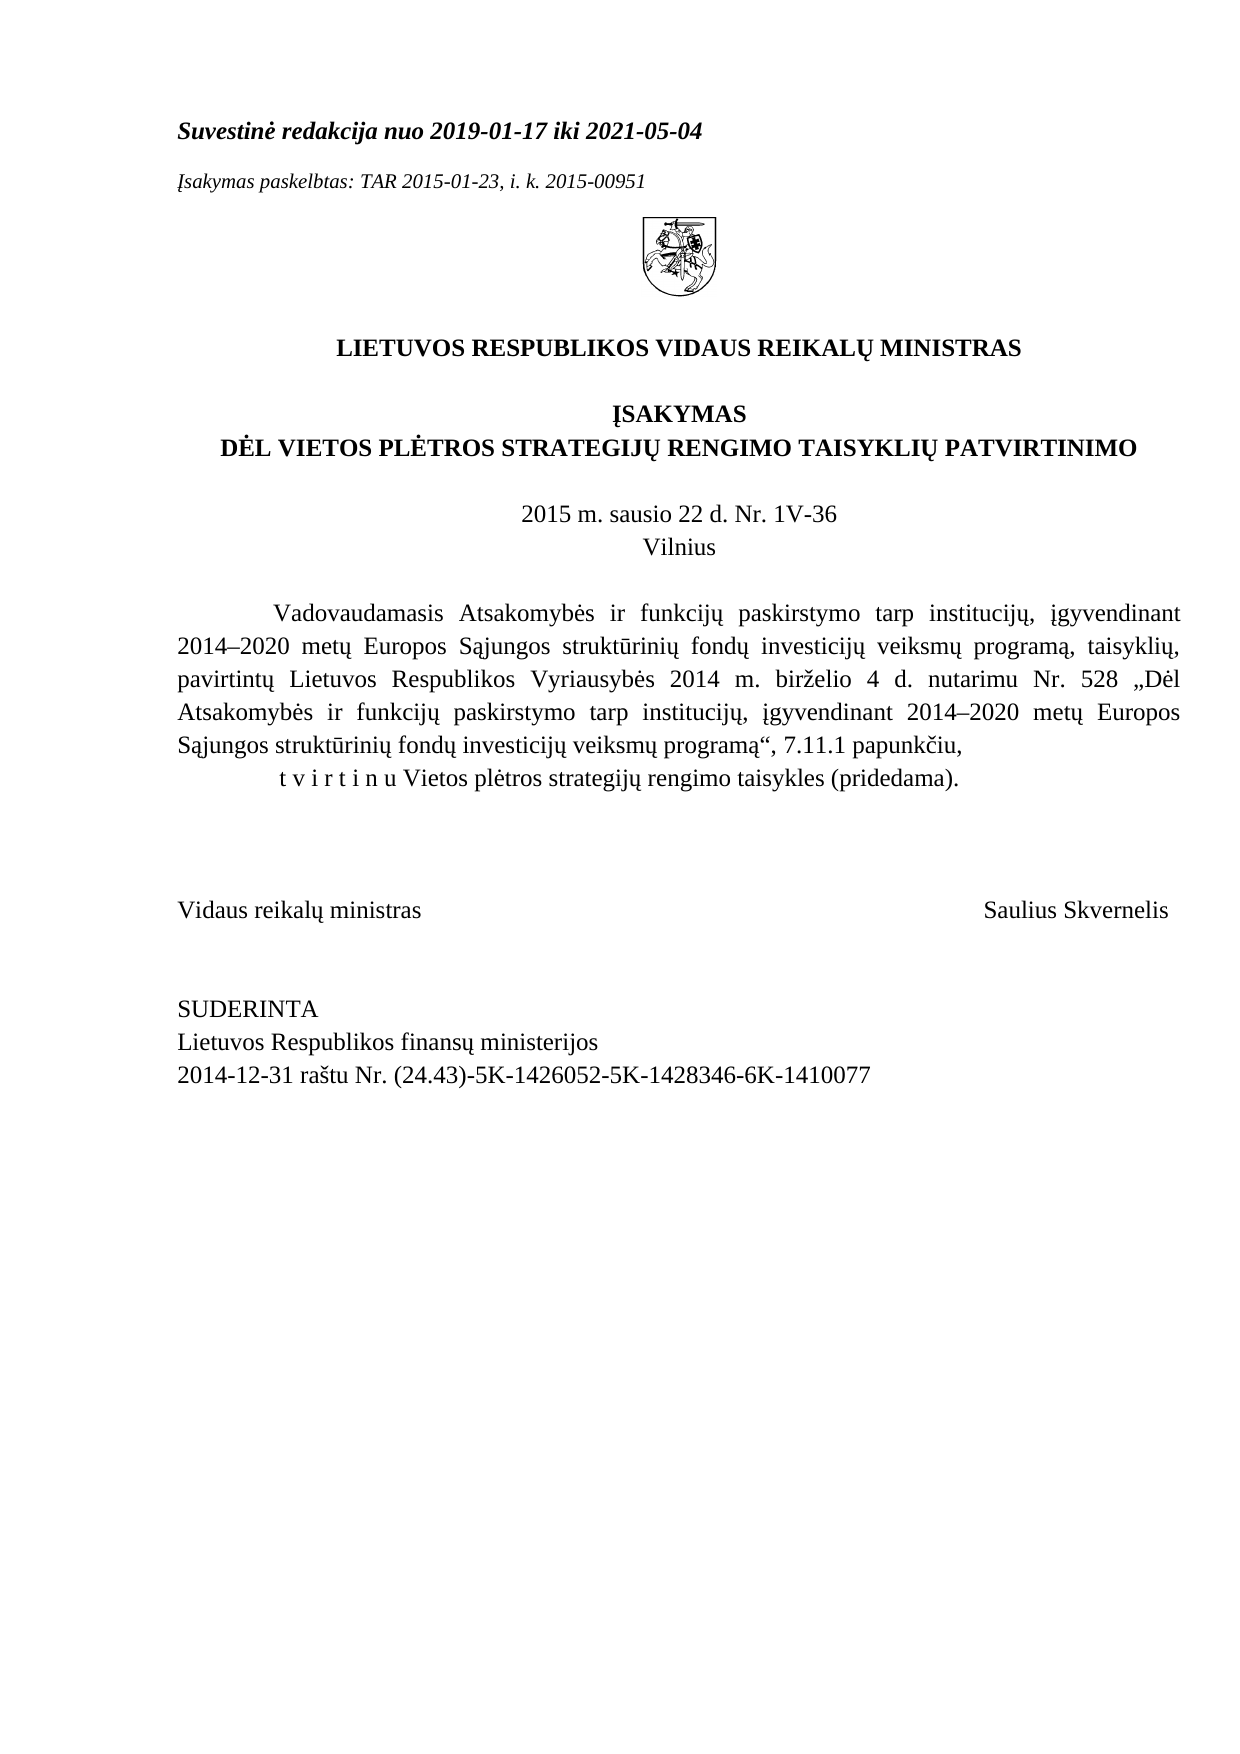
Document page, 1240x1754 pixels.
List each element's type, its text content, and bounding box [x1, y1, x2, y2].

text 2014-12-31 raštu Nr. (24.43)-5K-1426052-5K-1428346-6K-1410077 [177, 1060, 1181, 1089]
text SUDERINTA [177, 994, 1181, 1023]
text DĖL VIETOS PLĖTROS STRATEGIJŲ RENGIMO TAISYKLIŲ PATVIRTINIMO [177, 433, 1181, 461]
text Vadovaudamasis Atsakomybės ir funkcijų paskirstymo tarp institucijų, įgyvendinant 2014–2020 metų Europos Sąjungos struktūrinių fondų investicijų veiksmų programą, taisyklių, pavirtintų Lietuvos Respublikos Vyriausybės 2014 m. birželio 4 d. nutarimu Nr. 528 „Dėl Atsakomybės ir funkcijų paskirstymo tarp institucijų, įgyvendinant 2014–2020 metų Europos Sąjungos struktūrinių fondų investicijų veiksmų programą“, 7.11.1 papunkčiu, [177, 598, 1181, 758]
text Lietuvos Respublikos finansų ministerijos [177, 1027, 1181, 1056]
text 2015 m. sausio 22 d. Nr. 1V-36 [177, 499, 1181, 527]
text Vidaus reikalų ministras Saulius Skvernelis [177, 895, 1181, 924]
text Vilnius [177, 532, 1181, 560]
text ĮSAKYMAS [177, 399, 1181, 428]
text Įsakymas paskelbtas: TAR 2015-01-23, i. k. 2015-00951 [177, 169, 1181, 193]
text t v i r t i n u Vietos plėtros strategijų rengimo taisykles (pridedama). [177, 763, 1181, 792]
text Suvestinė redakcija nuo 2019-01-17 iki 2021-05-04 [177, 116, 1181, 144]
text LIETUVOS RESPUBLIKOS VIDAUS REIKALŲ MINISTRAS [177, 333, 1181, 362]
